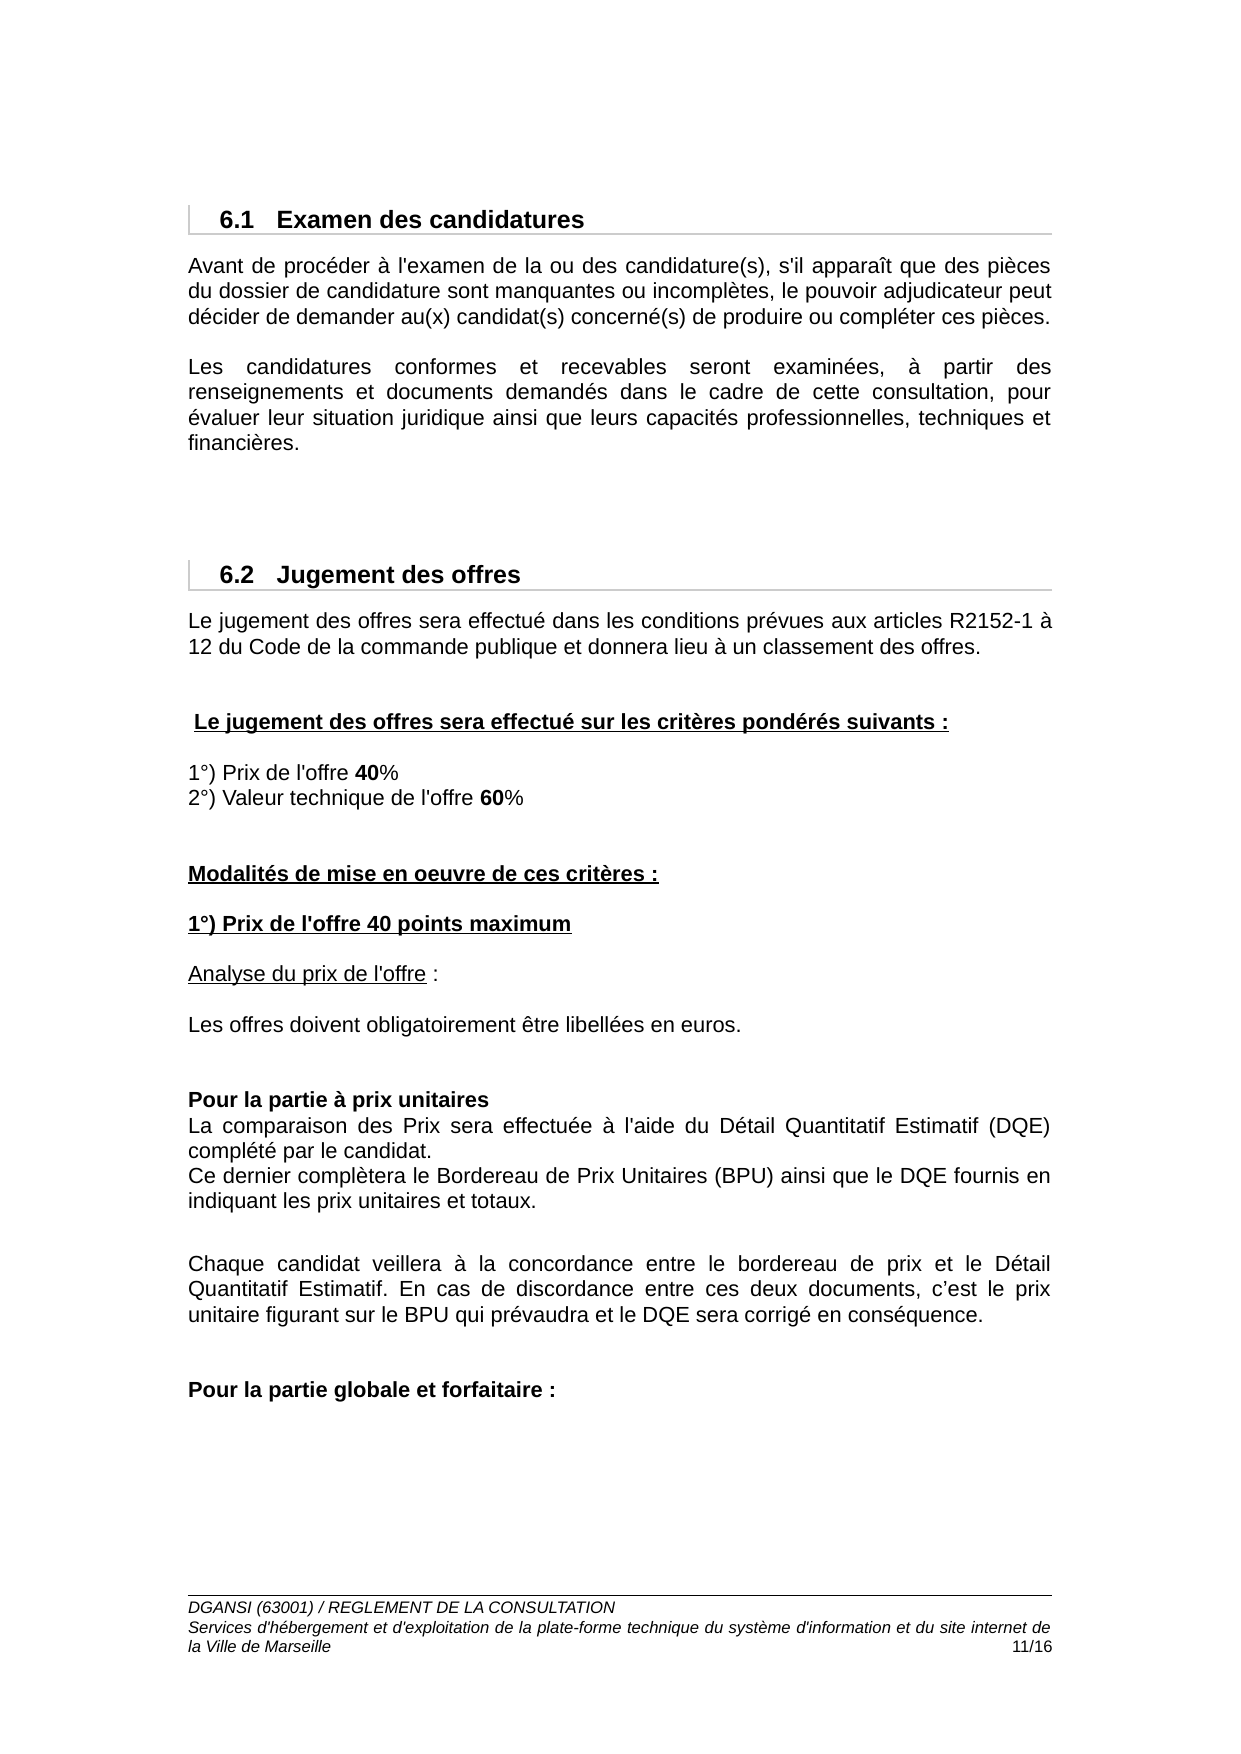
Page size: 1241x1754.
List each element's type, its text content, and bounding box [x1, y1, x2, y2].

text Avant de procéder à l'examen de la ou des candidature(s), s'il apparaît que des pièces du dossier de candidature sont manquantes ou incomplètes, le pouvoir adjudicateur peut décider de demander au(x) candidat(s) concerné(s) de produire ou compléter ces pièces. [188, 253, 1052, 329]
text 2°) Valeur technique de l'offre 60% [188, 785, 1052, 810]
text Les candidatures conformes et recevables seront examinées, à partir des renseignements et documents demandés dans le cadre de cette consultation, pour évaluer leur situation juridique ainsi que leurs capacités professionnelles, techniques et financières. [188, 354, 1052, 455]
text La comparaison des Prix sera effectuée à l'aide du Détail Quantitatif Estimatif (DQE) complété par le candidat. [188, 1113, 1052, 1163]
text 1°) Prix de l'offre 40 points maximum [188, 911, 1052, 936]
subtitle Jugement des offres [190, 560, 1052, 589]
text 1°) Prix de l'offre 40% [188, 760, 1052, 785]
text Le jugement des offres sera effectué dans les conditions prévues aux articles R2152-1 à 12 du Code de la commande publique et donnera lieu à un classement des offres. [188, 608, 1052, 659]
text Chaque candidat veillera à la concordance entre le bordereau de prix et le Détail Quantitatif Estimatif. En cas de discordance entre ces deux documents, c’est le prix unitaire figurant sur le BPU qui prévaudra et le DQE sera corrigé en conséquence. [188, 1251, 1052, 1327]
text Pour la partie globale et forfaitaire : [188, 1377, 1052, 1402]
text Ce dernier complètera le Bordereau de Prix Unitaires (BPU) ainsi que le DQE fournis en indiquant les prix unitaires et totaux. [188, 1163, 1052, 1213]
text Pour la partie à prix unitaires [188, 1087, 1052, 1113]
text Le jugement des offres sera effectué sur les critères pondérés suivants : [188, 709, 1052, 734]
text Les offres doivent obligatoirement être libellées en euros. [188, 1012, 1052, 1037]
text Modalités de mise en oeuvre de ces critères : [188, 861, 1052, 886]
text Analyse du prix de l'offre : [188, 961, 1052, 987]
subtitle Examen des candidatures [188, 204, 1052, 233]
